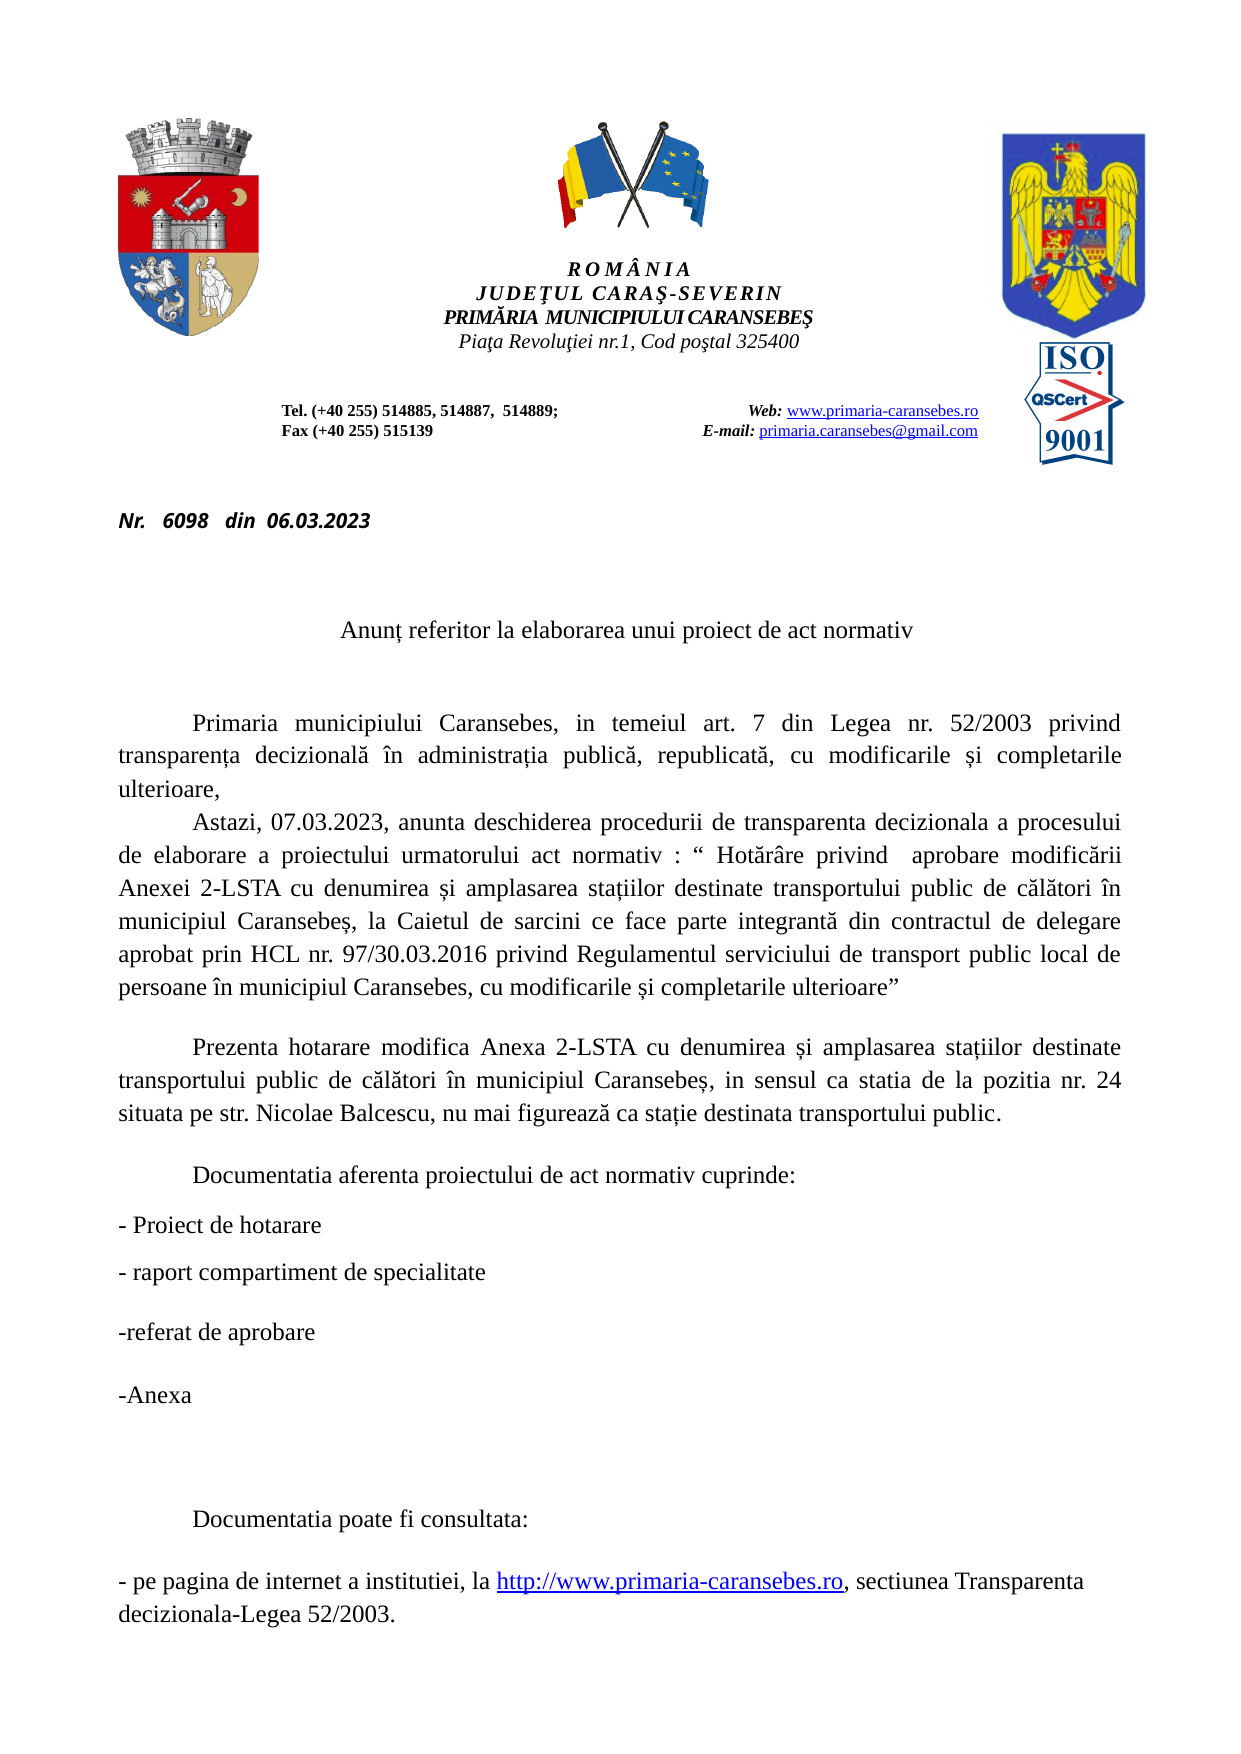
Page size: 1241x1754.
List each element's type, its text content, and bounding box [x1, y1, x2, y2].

picture [536, 118, 724, 233]
text Prezenta hotarare modifica Anexa 2-LSTA cu denumirea și amplasarea stațiilor destinate transportului public de călători în municipiul Caransebeș, in sensul ca statia de la pozitia nr. 24 situata pe str. Nicolae Balcescu, nu mai figurează ca stație destinata transportului public. [118, 1032, 1122, 1127]
subtitle Nr. 6098 din 06.03.2023 [118, 506, 1122, 534]
text Documentatia poate fi consultata: [118, 1504, 1122, 1533]
table_cell Web: www.primaria-caransebes.ro E-mail: primaria.caransebes@gmail.com [630, 401, 989, 454]
text -Anexa [118, 1380, 1122, 1408]
table_header [989, 350, 1024, 454]
picture [971, 119, 1178, 465]
table_header [107, 118, 270, 454]
text - pe pagina de internet a institutiei, la http://www.primaria-caransebes.ro, sectiunea Transparenta decizionala-Legea 52/2003. [118, 1566, 1122, 1628]
text - Proiect de hotarare [118, 1210, 1122, 1238]
table_header [1125, 350, 1141, 454]
text -referat de aprobare [118, 1317, 1122, 1346]
text Documentatia aferenta proiectului de act normativ cuprinde: [118, 1160, 1122, 1189]
text Primaria municipiului Caransebes, in temeiul art. 7 din Legea nr. 52/2003 privind transparența decizională în administrația publică, republicată, cu modificarile și completarile ulterioare, [118, 708, 1122, 802]
table_header [270, 118, 989, 257]
text - raport compartiment de specialitate [118, 1257, 1122, 1286]
table_cell Tel. (+40 255) 514885, 514887, 514889; Fax (+40 255) 515139 [270, 401, 630, 454]
text Astazi, 07.03.2023, anunta deschiderea procedurii de transparenta decizionala a procesului de elaborare a proiectului urmatorului act normativ : “ Hotărâre privind aprobare modificării Anexei 2-LSTA cu denumirea și amplasarea stațiilor destinate transportului public de călători în municipiul Caransebeș, la Caietul de sarcini ce face parte integrantă din contractul de delegare aprobat prin HCL nr. 97/30.03.2016 privind Regulamentul serviciului de transport public local de persoane în municipiul Caransebes, cu modificarile și completarile ulterioare” [118, 807, 1122, 1001]
table_cell ROMÂNIA JUDEŢUL CARAŞ-SEVERIN PRIMĂRIA MUNICIPIULUI CARANSEBEŞ Piaţa Revoluţiei nr.1, Cod poştal 325400 [270, 257, 989, 401]
text Anunț referitor la elaborarea unui proiect de act normativ [118, 616, 1122, 644]
